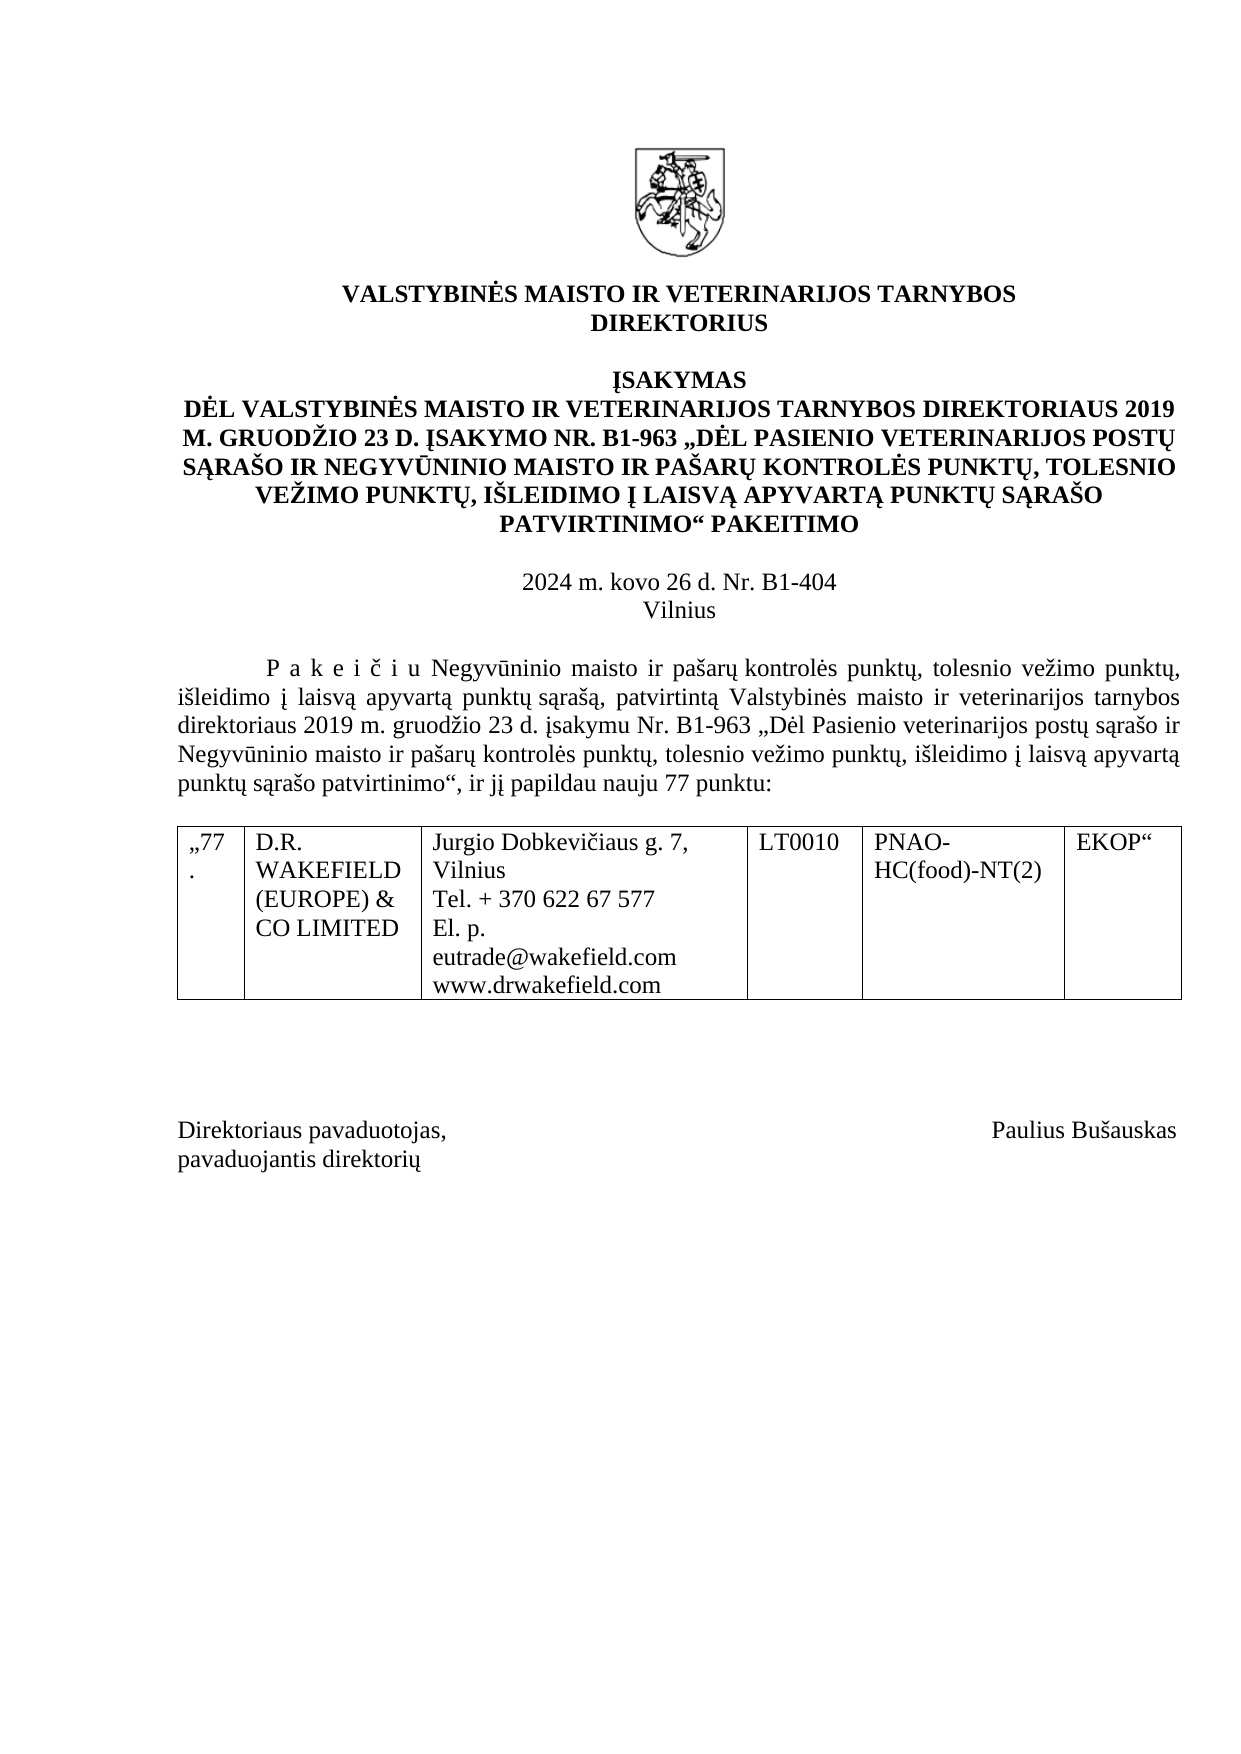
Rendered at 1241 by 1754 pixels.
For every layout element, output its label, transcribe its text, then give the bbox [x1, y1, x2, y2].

table_header „77. [178, 827, 244, 999]
text DIREKTORIUS [177, 308, 1181, 337]
text 2024 m. kovo 26 d. Nr. B1-404 [177, 567, 1181, 596]
table_header D.R. WAKEFIELD (EUROPE) & CO LIMITED [245, 827, 421, 999]
table_header LT0010 [748, 827, 862, 999]
table_header Jurgio Dobkevičiaus g. 7, Vilnius Tel. + 370 622 67 577 El. p. eutrade@wakefield.com www.drwakefield.com [422, 827, 747, 999]
text Vilnius [177, 596, 1181, 624]
table_header EKOP“ [1065, 827, 1181, 999]
text P a k e i č i u Negyvūninio maisto ir pašarų kontrolės punktų, tolesnio vežimo punktų, išleidimo į laisvą apyvartą punktų sąrašą, patvirtintą Valstybinės maisto ir veterinarijos tarnybos direktoriaus 2019 m. gruodžio 23 d. įsakymu Nr. B1-963 „Dėl Pasienio veterinarijos postų sąrašo ir Negyvūninio maisto ir pašarų kontrolės punktų, tolesnio vežimo punktų, išleidimo į laisvą apyvartą punktų sąrašo patvirtinimo“, ir jį papildau nauju 77 punktu: [177, 653, 1181, 797]
text DĖL VALSTYBINĖS MAISTO IR VETERINARIJOS TARNYBOS DIREKTORIAUS 2019 M. GRUODŽIO 23 D. ĮSAKYMO NR. B1-963 „DĖL PASIENIO VETERINARIJOS POSTŲ SĄRAŠO IR NEGYVŪNINIO MAISTO IR PAŠARŲ KONTROLĖS PUNKTŲ, TOLESNIO VEŽIMO PUNKTŲ, IŠLEIDIMO Į LAISVĄ APYVARTĄ PUNKTŲ SĄRAŠO PATVIRTINIMO“ PAKEITIMO [177, 394, 1181, 538]
text pavaduojantis direktorių [177, 1144, 1181, 1173]
text ĮSAKYMAs [177, 366, 1181, 394]
table_header PNAO-HC(food)-NT(2) [863, 827, 1064, 999]
text Direktoriaus pavaduotojas, Paulius Bušauskas [177, 1115, 1181, 1144]
text VALSTYBINĖS MAISTO IR VETERINARIJOS TARNYBOS [177, 279, 1181, 308]
